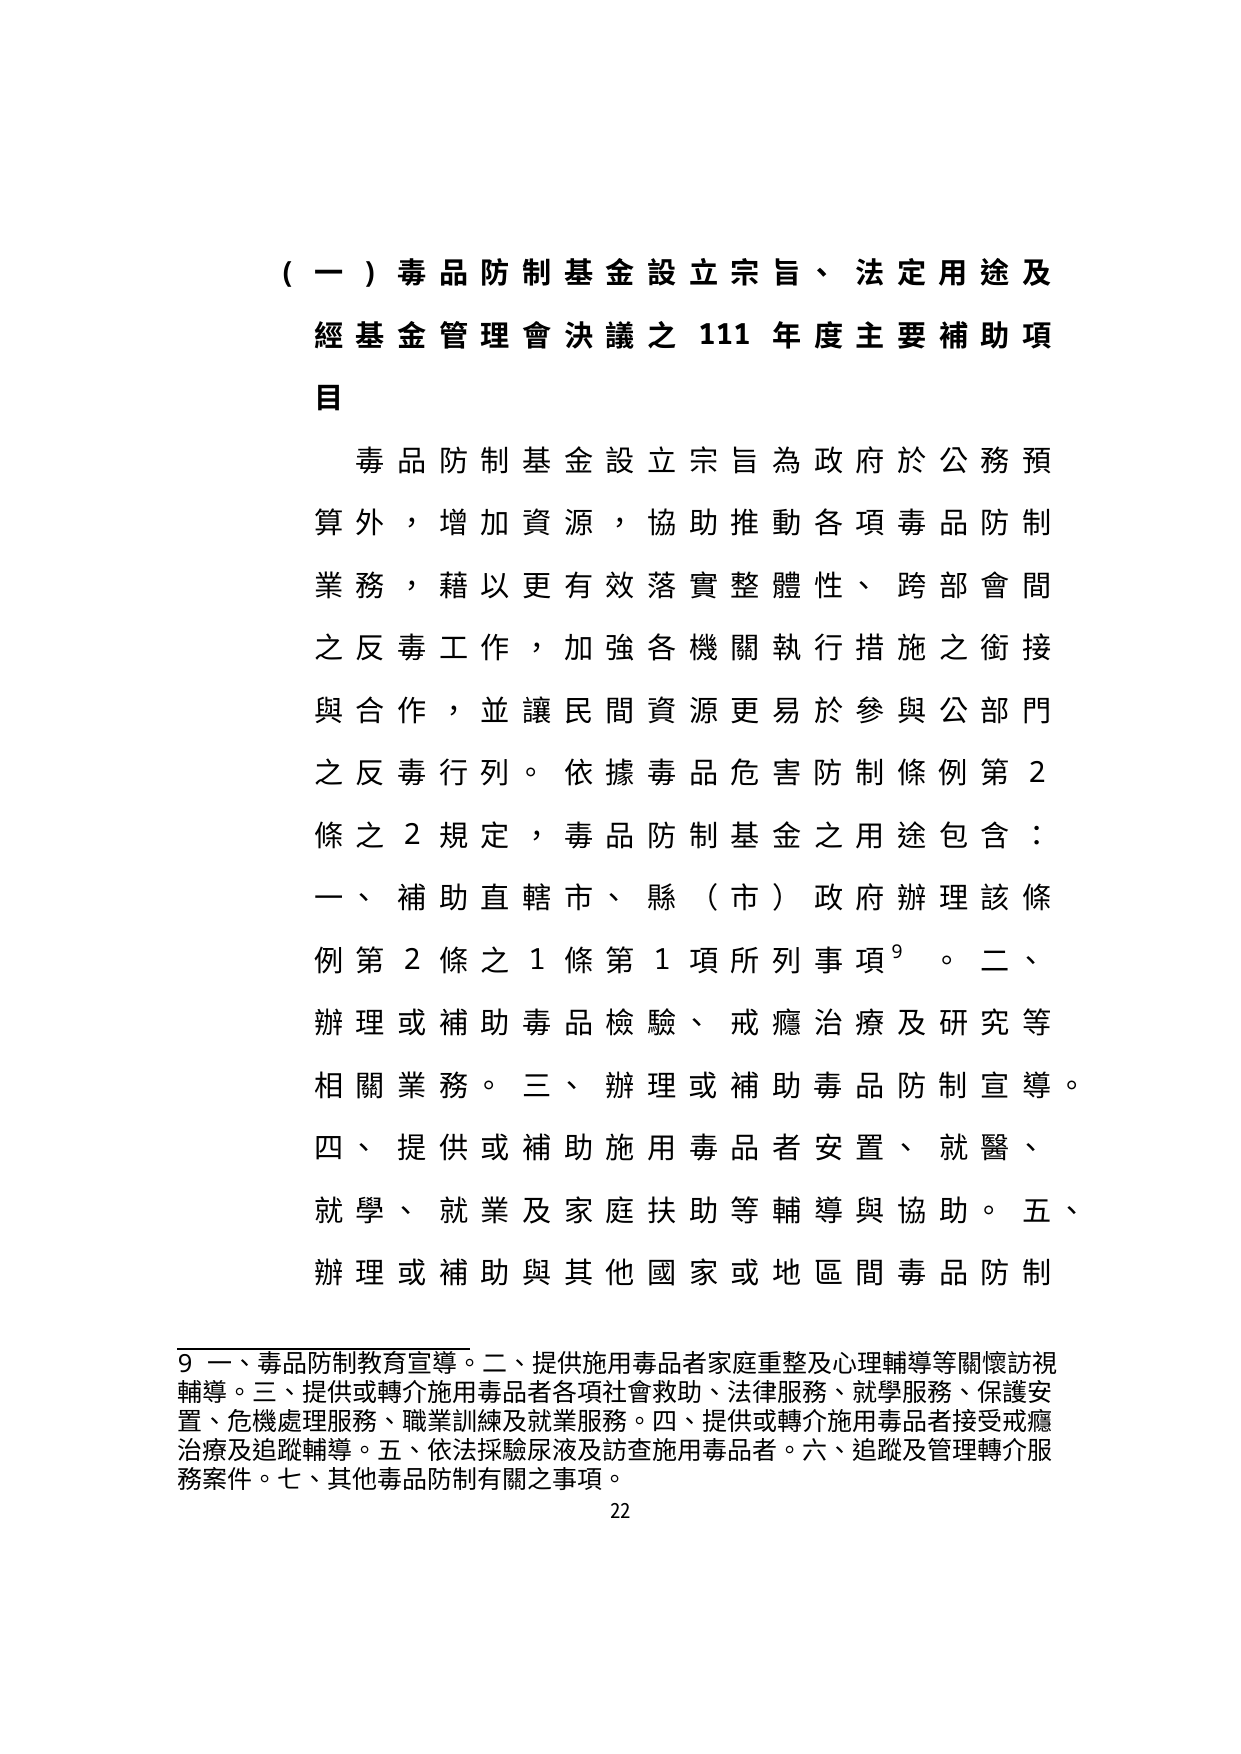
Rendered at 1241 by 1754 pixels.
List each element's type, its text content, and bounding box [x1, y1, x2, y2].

text 一、毒品防制教育宣導。二、提供施用毒品者家庭重整及心理輔導等關懷訪視輔導。三、提供或轉介施用毒品者各項社會救助、法律服務、就學服務、保護安置、危機處理服務、職業訓練及就業服務。四、提供或轉介施用毒品者接受戒癮治療及追蹤輔導。五、依法採驗尿液及訪查施用毒品者。六、追蹤及管理轉介服務案件。七、其他毒品防制有關之事項。 [177, 1349, 1063, 1494]
text 毒品防制基金設立宗旨為政府於公務預算外，增加資源，協助推動各項毒品防制業務，藉以更有效落實整體性、跨部會間之反毒工作，加強各機關執行措施之銜接與合作，並讓民間資源更易於參與公部門之反毒行列。依據毒品危害防制條例第2條之2規定，毒品防制基金之用途包含：一、補助直轄市、縣（市）政府辦理該條例第2條之1條第1項所列事項。二、辦理或補助毒品檢驗、戒癮治療及研究等相關業務。三、辦理或補助毒品防制宣導。四、提供或補助施用毒品者安置、就醫、就學、就業及家庭扶助等輔導與協助。五、辦理或補助與其他國家或地區間毒品防制工作之合作及交流事項。六、辦理或補助其他毒品防制相關業務。七、管理及總務支出。八、其他相關支出。因基金規模有限，為達資源有效配置及最大效益，依109年8月24日該基金管理會決議，111年度之補助方向以「多元處遇及復歸社會」、「解決新興毒品及少年毒品問題」、「施用毒品者成癮治療」及「創新多元化毒品防制宣導」為主要補助項目。 [271, 417, 1058, 1292]
text (一)毒品防制基金設立宗旨、法定用途及經基金管理會決議之111年度主要補助項目 [242, 229, 1058, 417]
